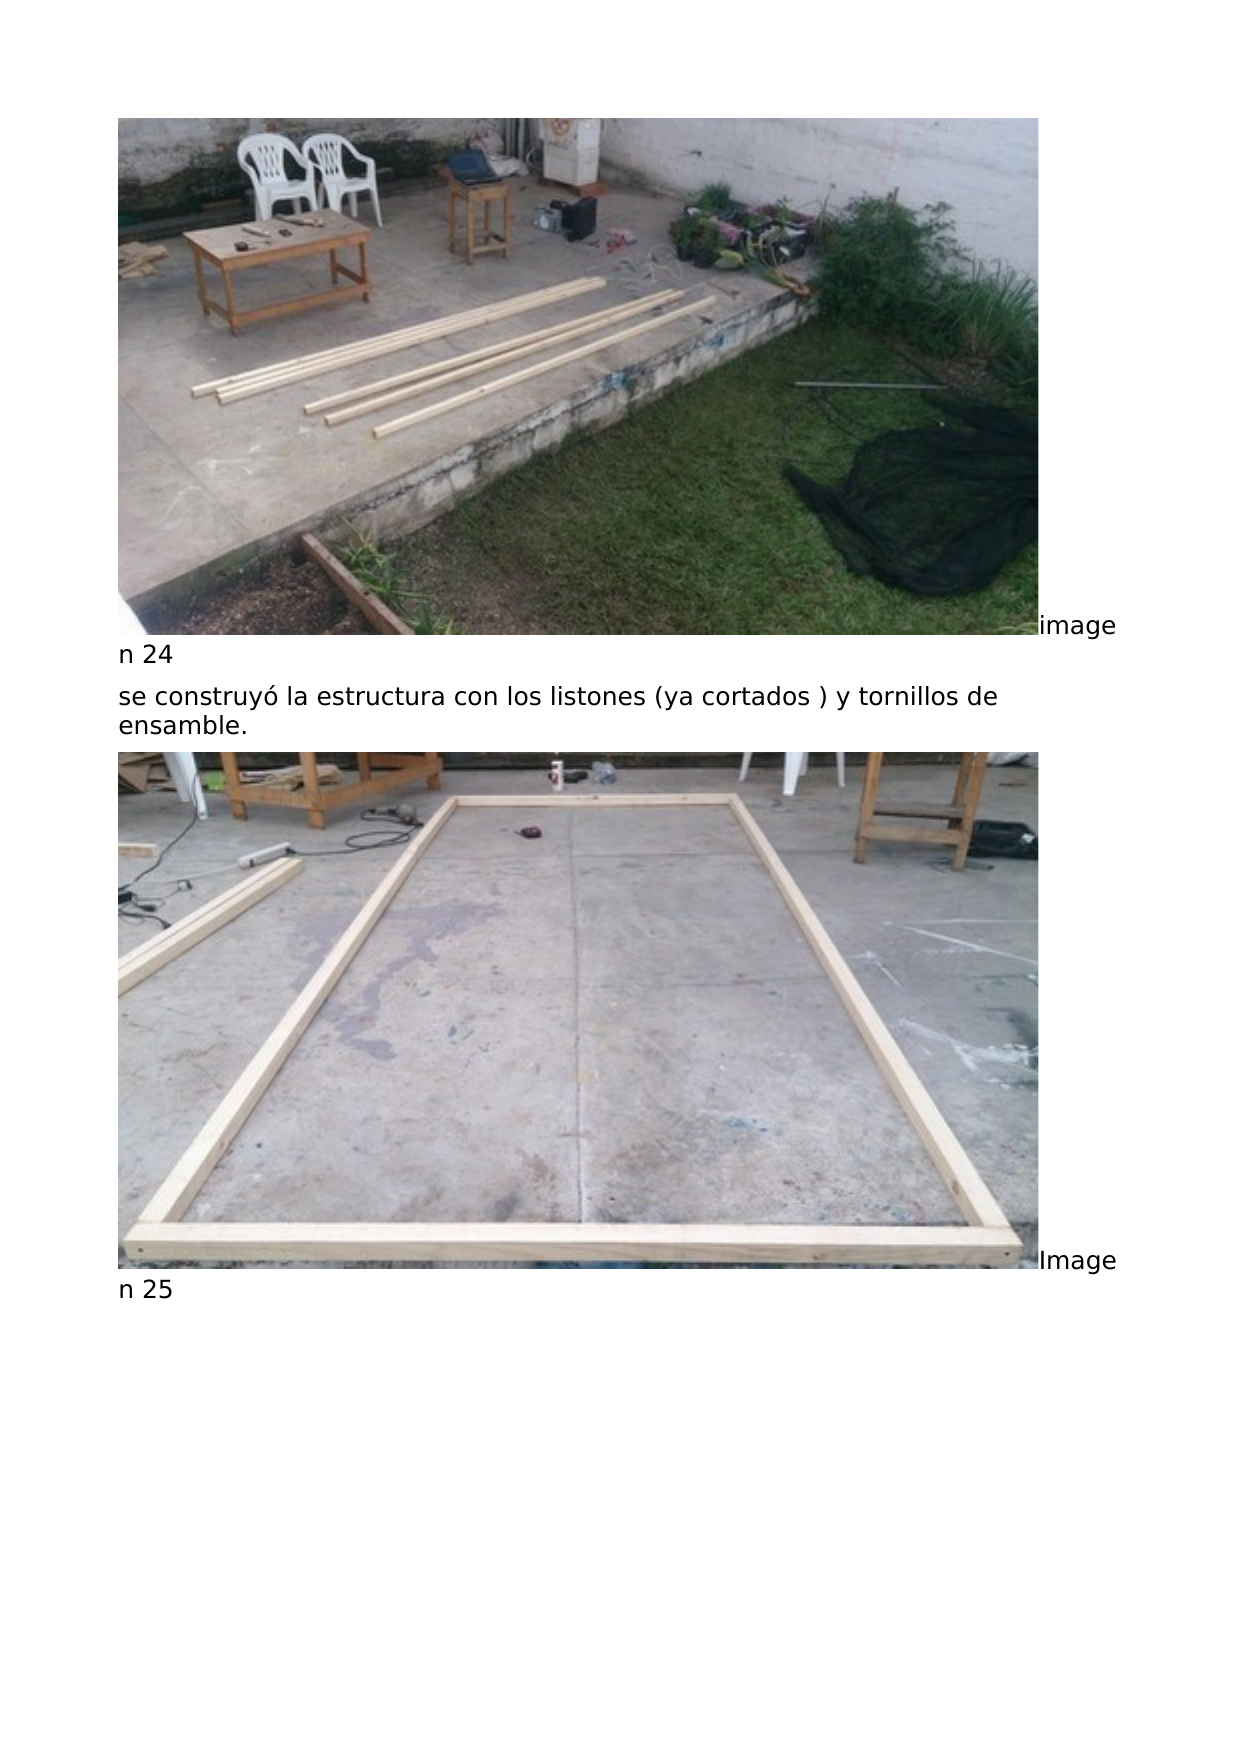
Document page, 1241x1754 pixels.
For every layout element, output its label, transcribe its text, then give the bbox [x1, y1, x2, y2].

text Imagen 25 [118, 753, 1122, 1304]
picture [118, 752, 1039, 1269]
text se construyó la estructura con los listones (ya cortados ) y tornillos de ensamble. [118, 682, 1122, 740]
picture [118, 118, 1039, 635]
text imagen 24 [118, 118, 1122, 669]
